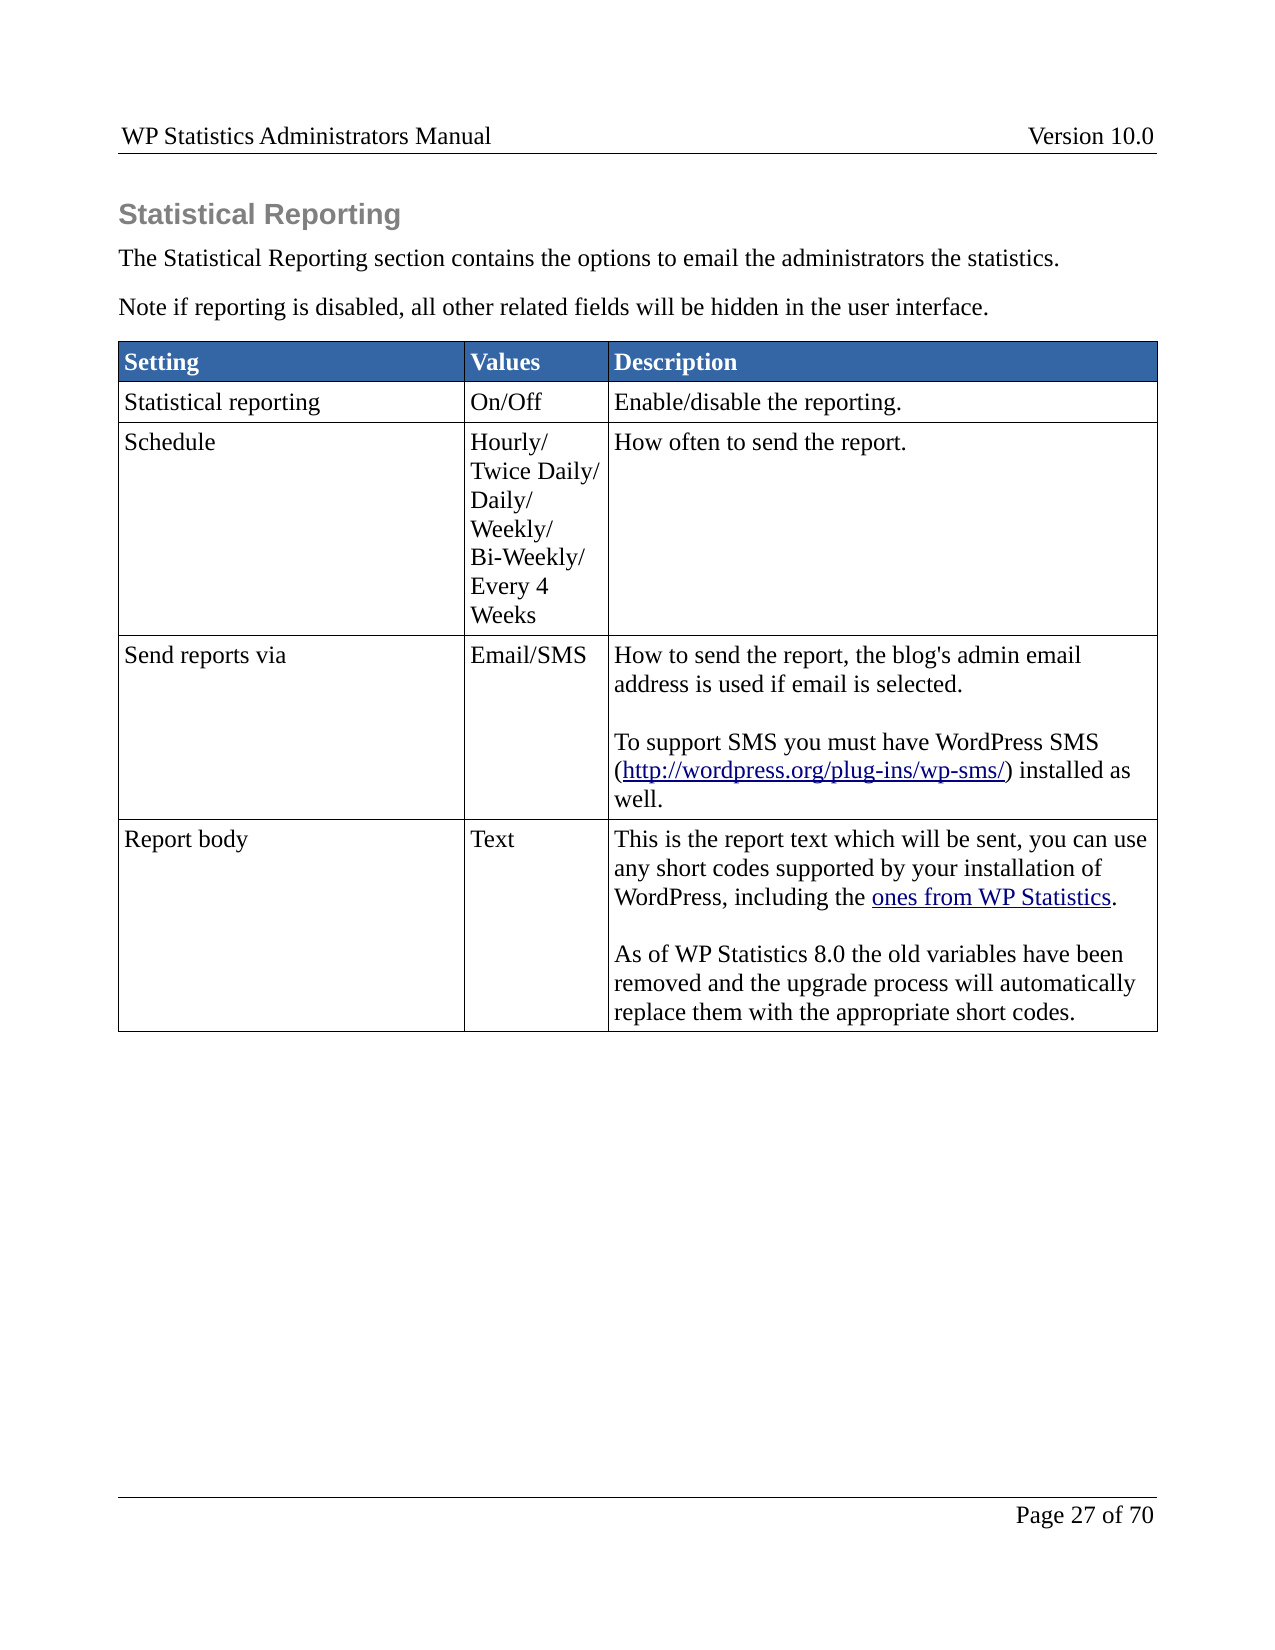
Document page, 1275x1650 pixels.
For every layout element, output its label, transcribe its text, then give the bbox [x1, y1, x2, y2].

table_cell Text [465, 820, 608, 1031]
text Note if reporting is disabled, all other related fields will be hidden in the user interface. [118, 292, 1157, 321]
table_cell On/Off [465, 382, 608, 422]
subtitle Statistical Reporting [118, 197, 1157, 230]
table_cell Schedule [119, 423, 464, 634]
table_cell How to send the report, the blog's admin email address is used if email is selected. To support SMS you must have WordPress SMS (http://wordpress.org/plug-ins/wp-sms/) installed as well. [609, 636, 1157, 818]
table_cell This is the report text which will be sent, you can use any short codes supported by your installation of WordPress, including the ones from WP Statistics. As of WP Statistics 8.0 the old variables have been removed and the upgrade process will automatically replace them with the appropriate short codes. [609, 820, 1157, 1031]
table_header Setting [119, 342, 464, 381]
table_cell How often to send the report. [609, 423, 1157, 634]
table_cell Report body [119, 820, 464, 1031]
text The Statistical Reporting section contains the options to email the administrators the statistics. [118, 243, 1157, 272]
table_header Values [465, 342, 608, 381]
table_cell Send reports via [119, 636, 464, 818]
table_cell Statistical reporting [119, 382, 464, 422]
table_cell Hourly/ Twice Daily/ Daily/ Weekly/ Bi-Weekly/ Every 4 Weeks [465, 423, 608, 634]
table_cell Enable/disable the reporting. [609, 382, 1157, 422]
table_cell Email/SMS [465, 636, 608, 818]
table_header Description [609, 342, 1157, 381]
